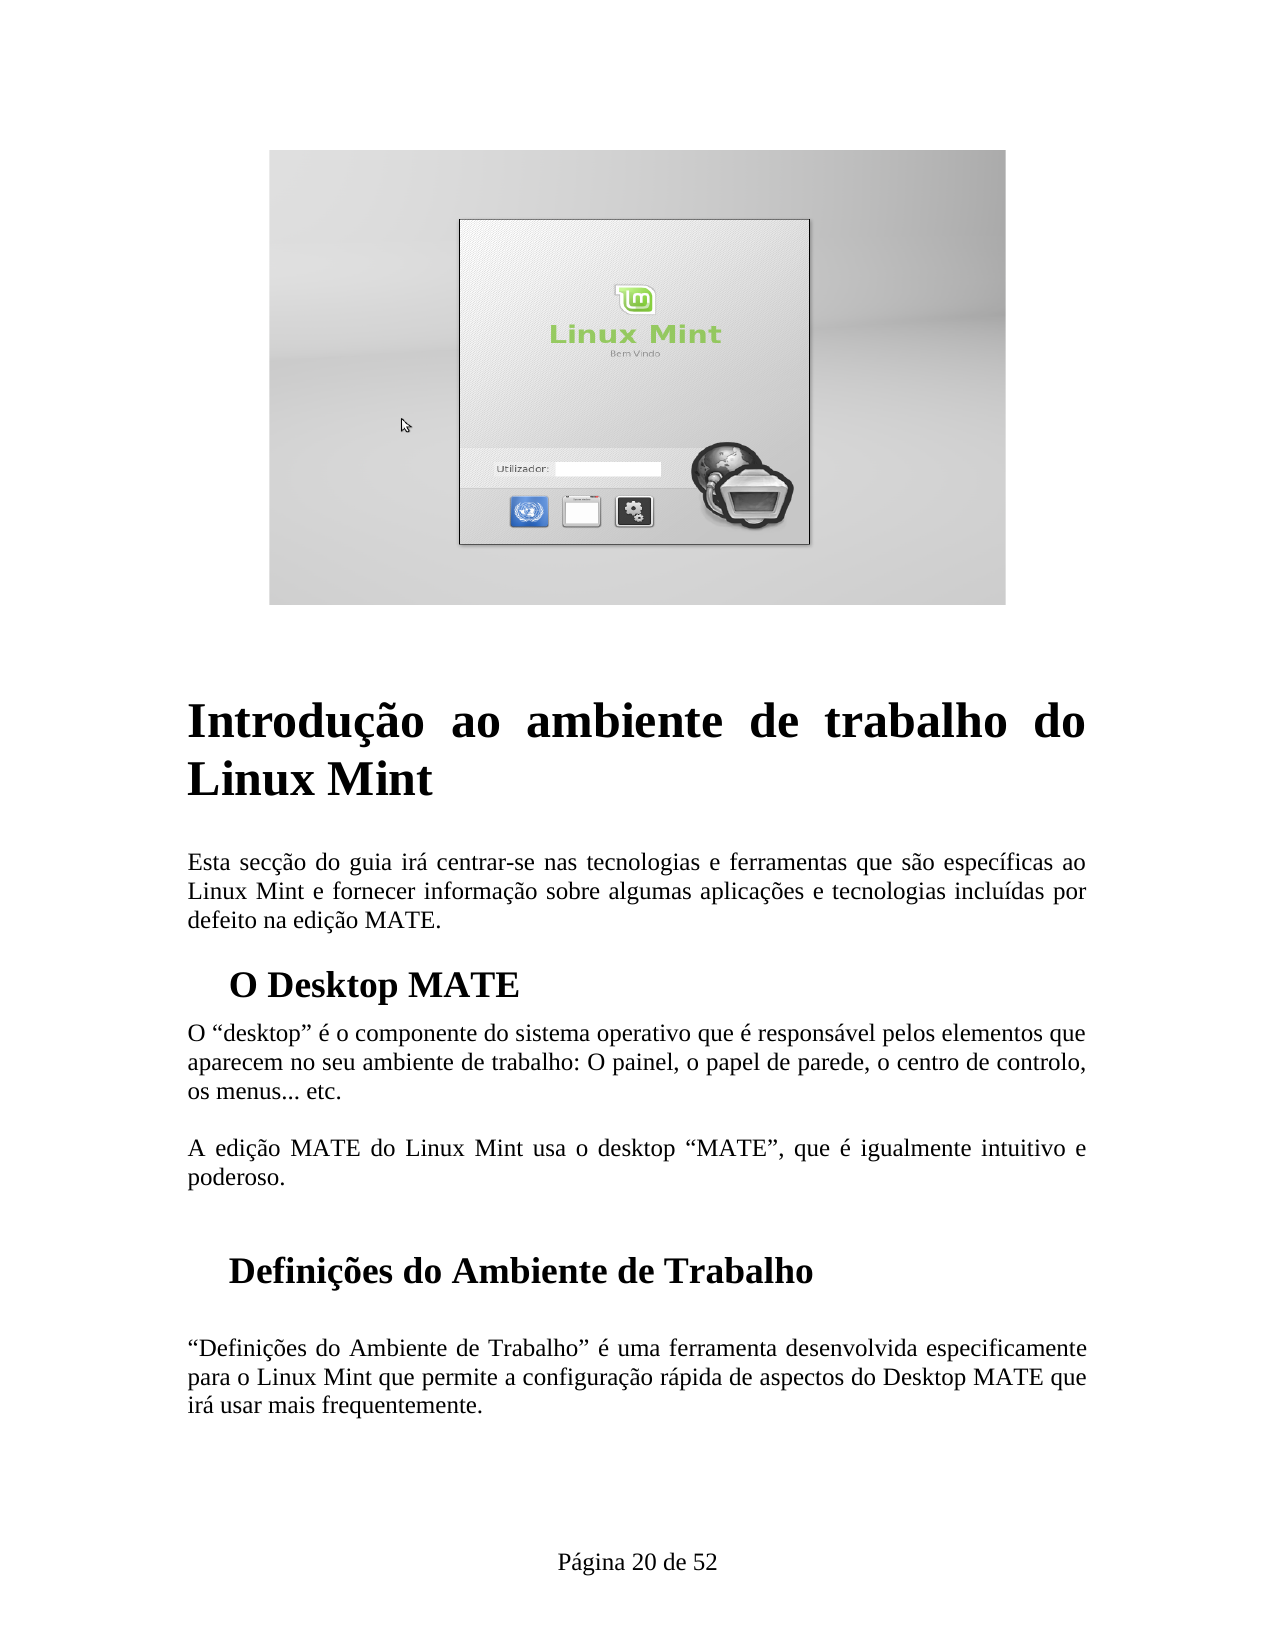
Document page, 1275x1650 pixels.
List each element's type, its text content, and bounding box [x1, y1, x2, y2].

subtitle Definições do Ambiente de Trabalho [187, 1249, 1087, 1292]
text Esta secção do guia irá centrar-se nas tecnologias e ferramentas que são específicas ao Linux Mint e fornecer informação sobre algumas aplicações e tecnologias incluídas por defeito na edição MATE. [187, 847, 1087, 933]
text A edição MATE do Linux Mint usa o desktop “MATE”, que é igualmente intuitivo e poderoso. [187, 1133, 1087, 1191]
subtitle Introdução ao ambiente de trabalho do Linux Mint [187, 691, 1087, 806]
picture [269, 150, 1006, 605]
subtitle O Desktop MATE [187, 963, 1087, 1006]
text “Definições do Ambiente de Trabalho” é uma ferramenta desenvolvida especificamente para o Linux Mint que permite a configuração rápida de aspectos do Desktop MATE que irá usar mais frequentemente. [187, 1333, 1087, 1419]
text O “desktop” é o componente do sistema operativo que é responsável pelos elementos que aparecem no seu ambiente de trabalho: O painel, o papel de parede, o centro de controlo, os menus... etc. [187, 1018, 1087, 1104]
